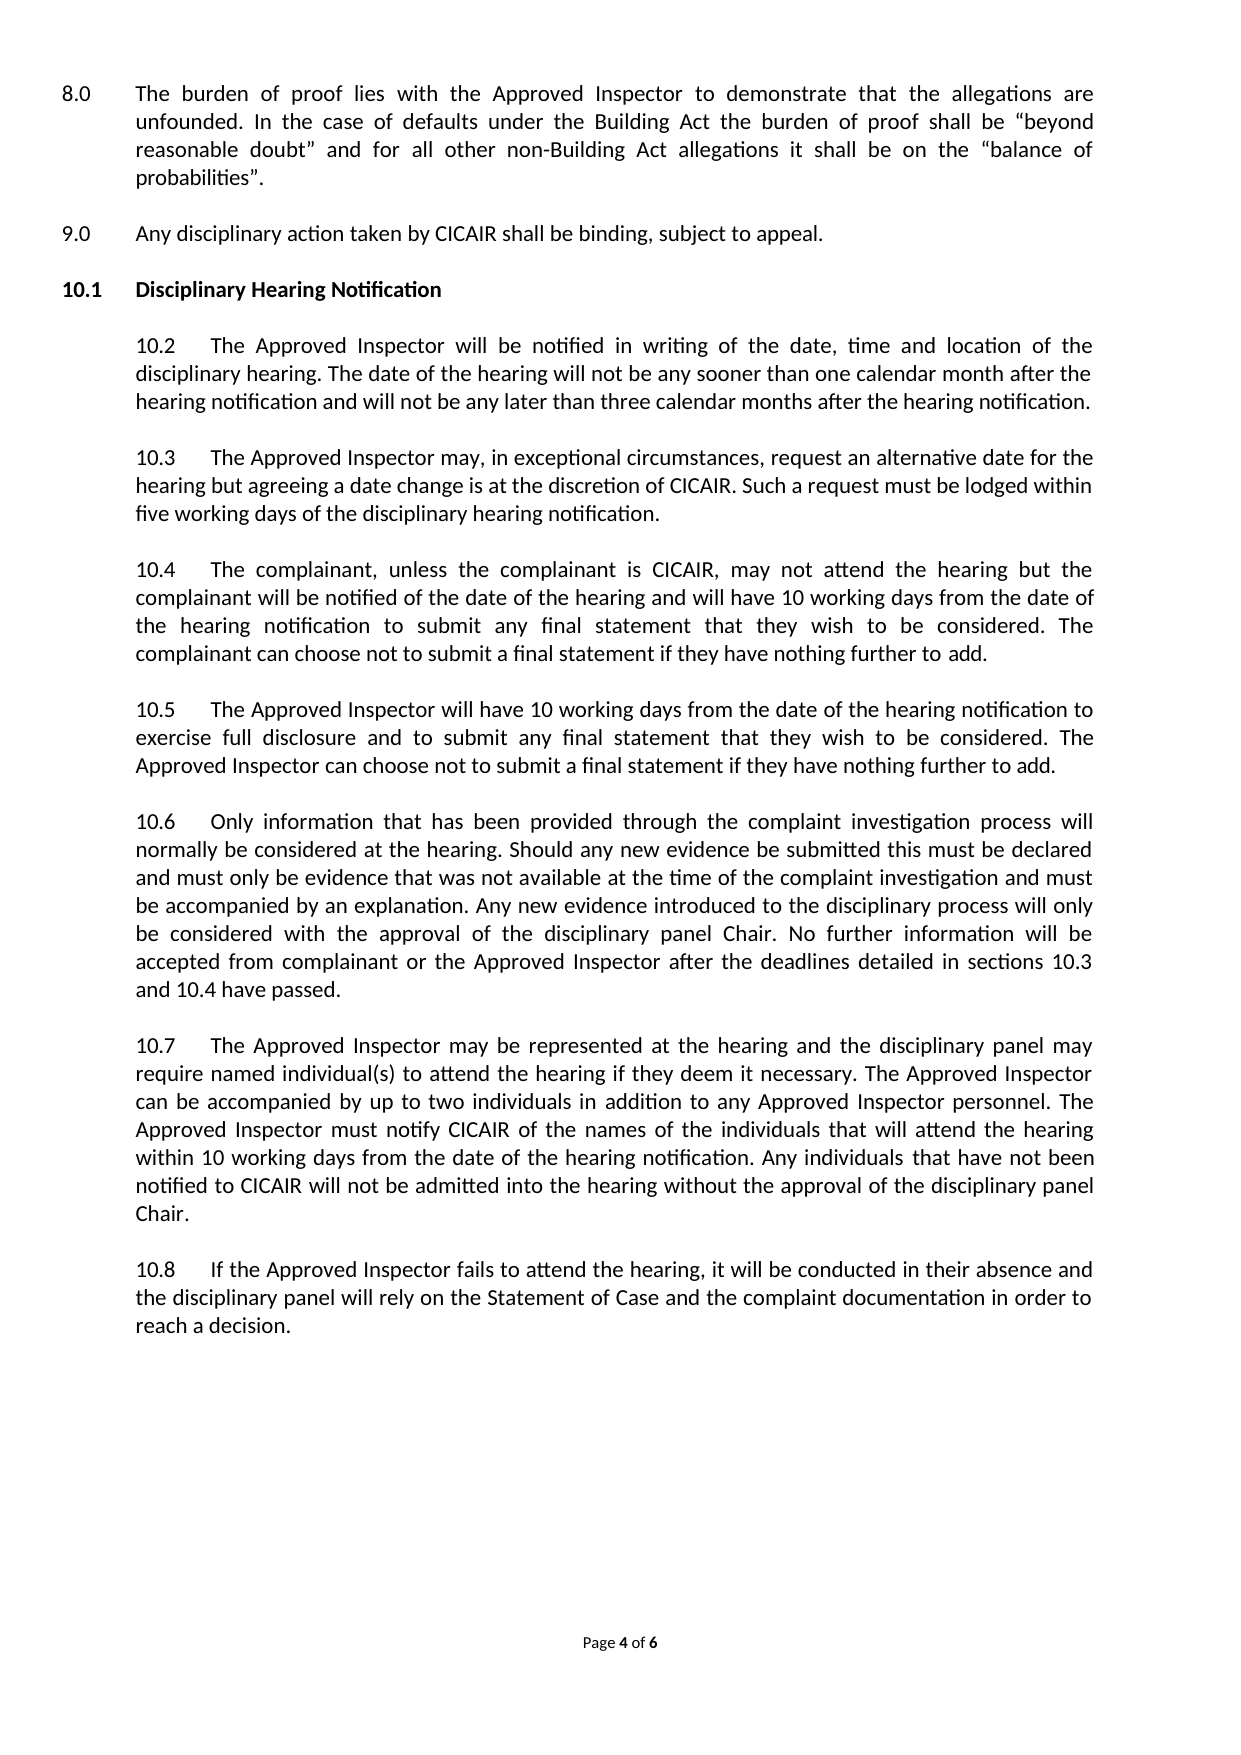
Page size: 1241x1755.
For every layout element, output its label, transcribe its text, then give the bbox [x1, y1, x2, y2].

list Only information that has been provided through the complaint investigation process will normally be considered at the hearing. Should any new evidence be submitted this must be declared and must only be evidence that was not available at the time of the complaint investigation and must be accompanied by an explanation. Any new evidence introduced to the disciplinary process will only be considered with the approval of the disciplinary panel Chair. No further information will be accepted from complainant or the Approved Inspector after the deadlines detailed in sections 10.3 and 10.4 have passed. [135, 807, 1094, 1003]
list Any disciplinary action taken by CICAIR shall be binding, subject to appeal. [61, 219, 1116, 247]
list The complainant, unless the complainant is CICAIR, may not attend the hearing but the complainant will be notified of the date of the hearing and will have 10 working days from the date of the hearing notification to submit any final statement that they wish to be considered. The complainant can choose not to submit a final statement if they have nothing further to add. [135, 555, 1094, 667]
list The Approved Inspector may, in exceptional circumstances, request an alternative date for the hearing but agreeing a date change is at the discretion of CICAIR. Such a request must be lodged within five working days of the disciplinary hearing notification. [135, 443, 1094, 527]
list The Approved Inspector will have 10 working days from the date of the hearing notification to exercise full disclosure and to submit any final statement that they wish to be considered. The Approved Inspector can choose not to submit a final statement if they have nothing further to add. [135, 695, 1094, 779]
list The burden of proof lies with the Approved Inspector to demonstrate that the allegations are unfounded. In the case of defaults under the Building Act the burden of proof shall be “beyond reasonable doubt” and for all other non-Building Act allegations it shall be on the “balance of probabilities”. [62, 79, 1094, 191]
subtitle Disciplinary Hearing Notification [62, 275, 1116, 303]
list The Approved Inspector will be notified in writing of the date, time and location of the disciplinary hearing. The date of the hearing will not be any sooner than one calendar month after the hearing notification and will not be any later than three calendar months after the hearing notification. [135, 331, 1094, 415]
list If the Approved Inspector fails to attend the hearing, it will be conducted in their absence and the disciplinary panel will rely on the Statement of Case and the complaint documentation in order to reach a decision. [135, 1255, 1094, 1339]
list The Approved Inspector may be represented at the hearing and the disciplinary panel may require named individual(s) to attend the hearing if they deem it necessary. The Approved Inspector can be accompanied by up to two individuals in addition to any Approved Inspector personnel. The Approved Inspector must notify CICAIR of the names of the individuals that will attend the hearing within 10 working days from the date of the hearing notification. Any individuals that have not been notified to CICAIR will not be admitted into the hearing without the approval of the disciplinary panel Chair. [135, 1031, 1095, 1228]
